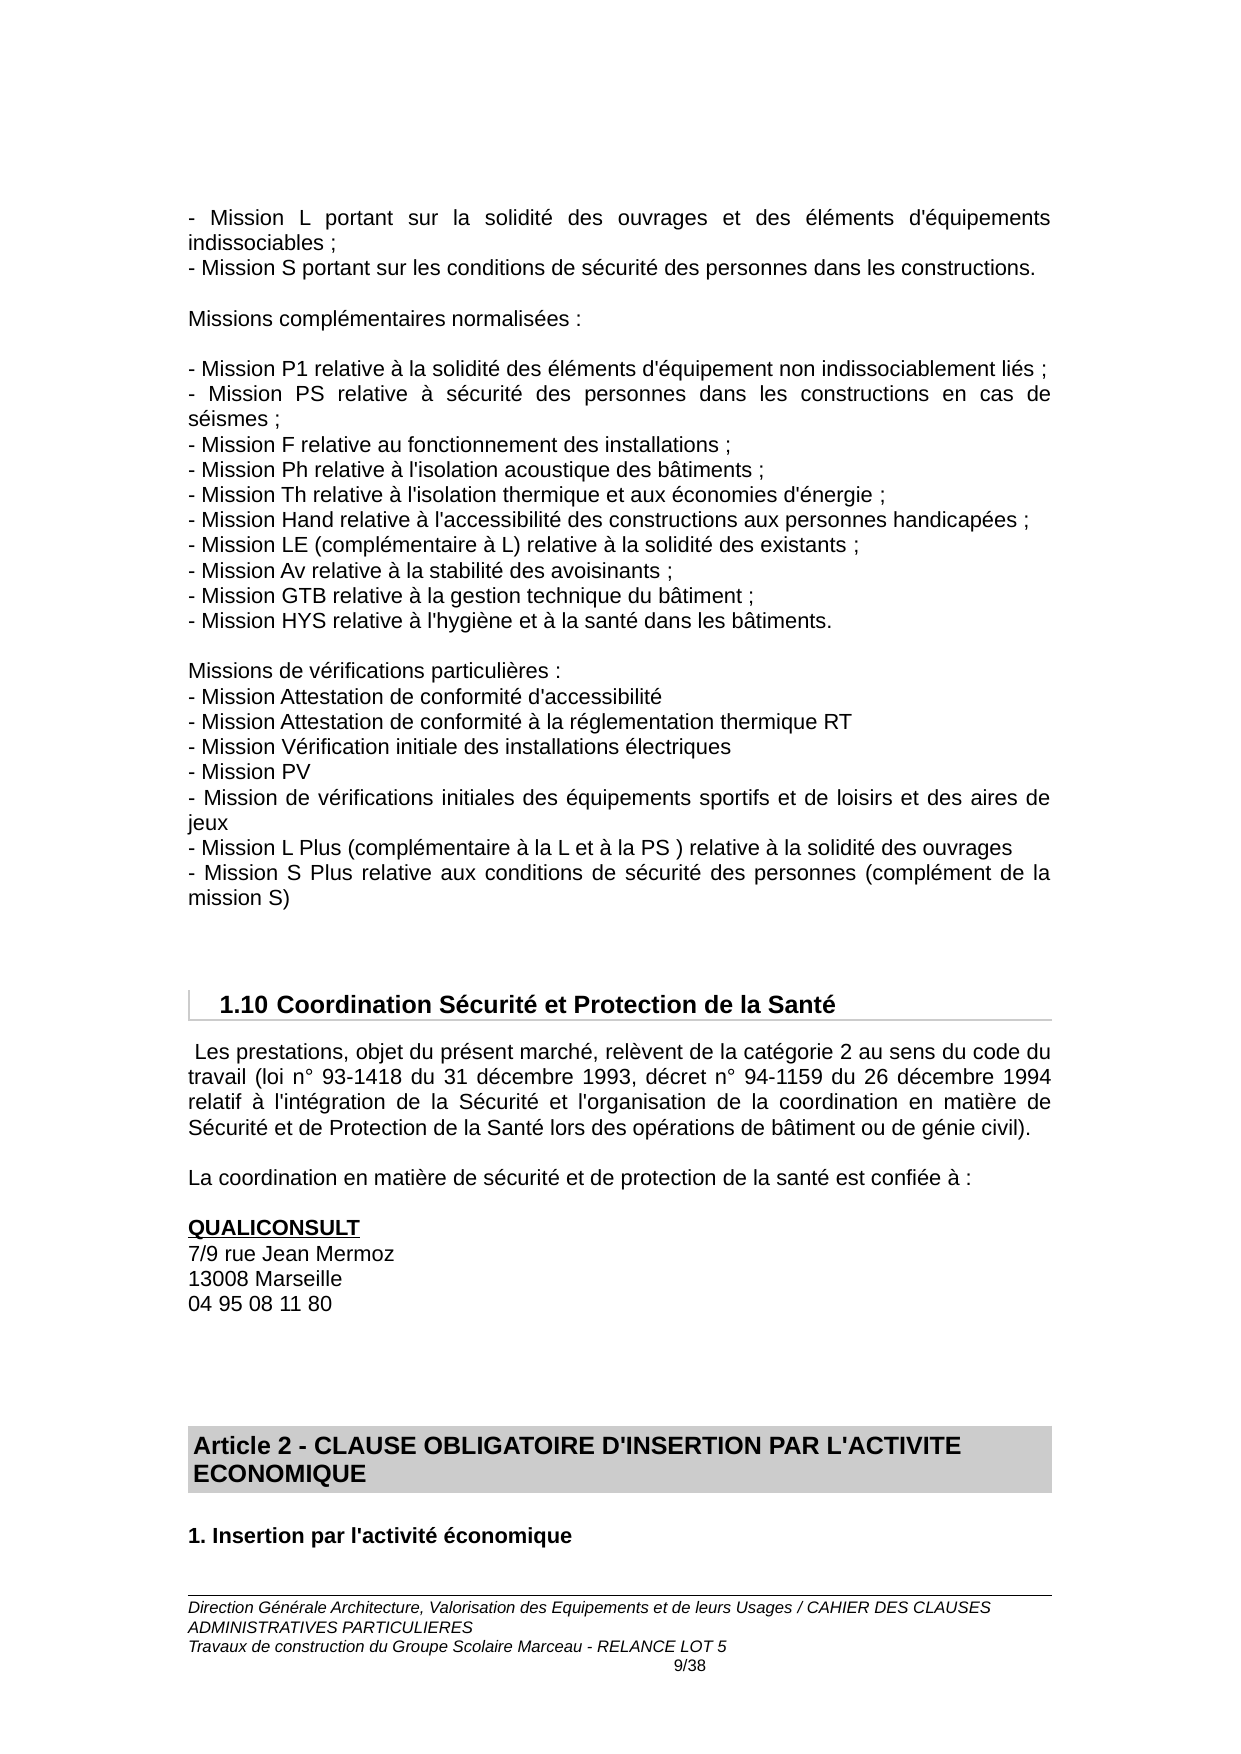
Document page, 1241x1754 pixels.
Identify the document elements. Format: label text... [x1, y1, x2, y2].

text - Mission Attestation de conformité à la réglementation thermique RT [188, 709, 1052, 734]
text Missions complémentaires normalisées : [188, 305, 1052, 331]
text - Mission PV [188, 759, 1052, 784]
subtitle CLAUSE OBLIGATOIRE D'INSERTION PAR L'ACTIVITE ECONOMIQUE [190, 1428, 1050, 1491]
text - Mission P1 relative à la solidité des éléments d'équipement non indissociablement liés ; [188, 356, 1052, 381]
text - Mission S portant sur les conditions de sécurité des personnes dans les constructions. [188, 255, 1052, 280]
text - Mission Av relative à la stabilité des avoisinants ; [188, 557, 1052, 583]
text - Mission L Plus (complémentaire à la L et à la PS ) relative à la solidité des ouvrages [188, 835, 1052, 860]
text - Mission Th relative à l'isolation thermique et aux économies d'énergie ; [188, 482, 1052, 507]
text - Mission GTB relative à la gestion technique du bâtiment ; [188, 583, 1052, 608]
text 1. Insertion par l'activité économique [188, 1523, 1052, 1548]
text QUALICONSULT [188, 1215, 1052, 1241]
text - Mission F relative au fonctionnement des installations ; [188, 431, 1052, 457]
text - Mission Ph relative à l'isolation acoustique des bâtiments ; [188, 457, 1052, 482]
text Missions de vérifications particulières : [188, 658, 1052, 683]
text 7/9 rue Jean Mermoz [188, 1241, 1052, 1266]
text 13008 Marseille [188, 1266, 1052, 1291]
text - Mission PS relative à sécurité des personnes dans les constructions en cas de séismes ; [188, 381, 1052, 431]
text - Mission Hand relative à l'accessibilité des constructions aux personnes handicapées ; [188, 507, 1052, 532]
text 04 95 08 11 80 [188, 1291, 1052, 1316]
text - Mission Vérification initiale des installations électriques [188, 734, 1052, 759]
text La coordination en matière de sécurité et de protection de la santé est confiée à : [188, 1165, 1052, 1190]
text - Mission de vérifications initiales des équipements sportifs et de loisirs et des aires de jeux [188, 784, 1052, 835]
text - Mission L portant sur la solidité des ouvrages et des éléments d'équipements indissociables ; [188, 204, 1052, 255]
text - Mission HYS relative à l'hygiène et à la santé dans les bâtiments. [188, 608, 1052, 633]
text - Mission S Plus relative aux conditions de sécurité des personnes (complément de la mission S) [188, 860, 1052, 910]
text Les prestations, objet du présent marché, relèvent de la catégorie 2 au sens du code du travail (loi n° 93-1418 du 31 décembre 1993, décret n° 94-1159 du 26 décembre 1994 relatif à l'intégration de la Sécurité et l'organisation de la coordination en matière de Sécurité et de Protection de la Santé lors des opérations de bâtiment ou de génie civil). [188, 1039, 1052, 1140]
subtitle Coordination Sécurité et Protection de la Santé [190, 990, 1052, 1019]
text - Mission LE (complémentaire à L) relative à la solidité des existants ; [188, 532, 1052, 557]
text - Mission Attestation de conformité d'accessibilité [188, 683, 1052, 709]
